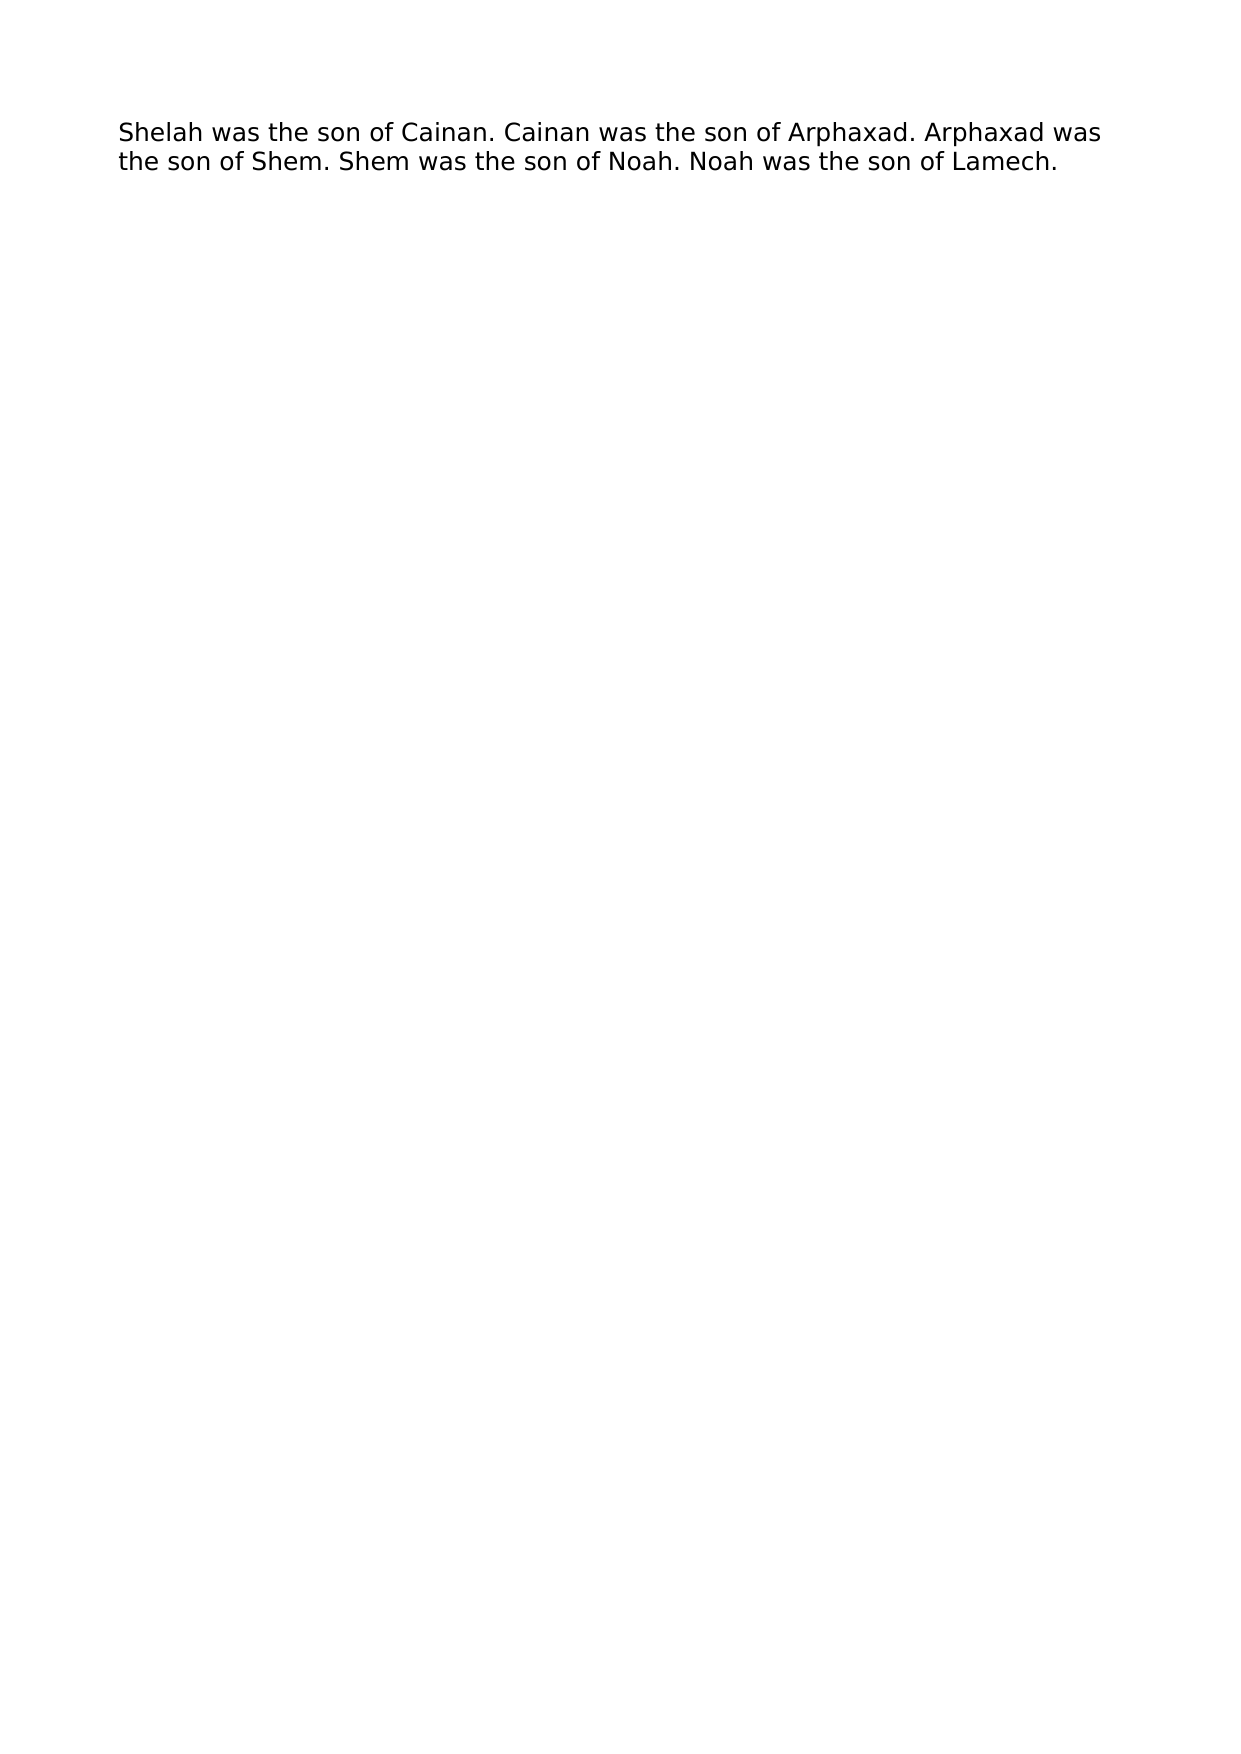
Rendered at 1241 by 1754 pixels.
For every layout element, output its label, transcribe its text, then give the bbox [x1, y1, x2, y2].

text Shelah was the son of Cainan. Cainan was the son of Arphaxad. Arphaxad was the son of Shem. Shem was the son of Noah. Noah was the son of Lamech. [118, 118, 1122, 176]
